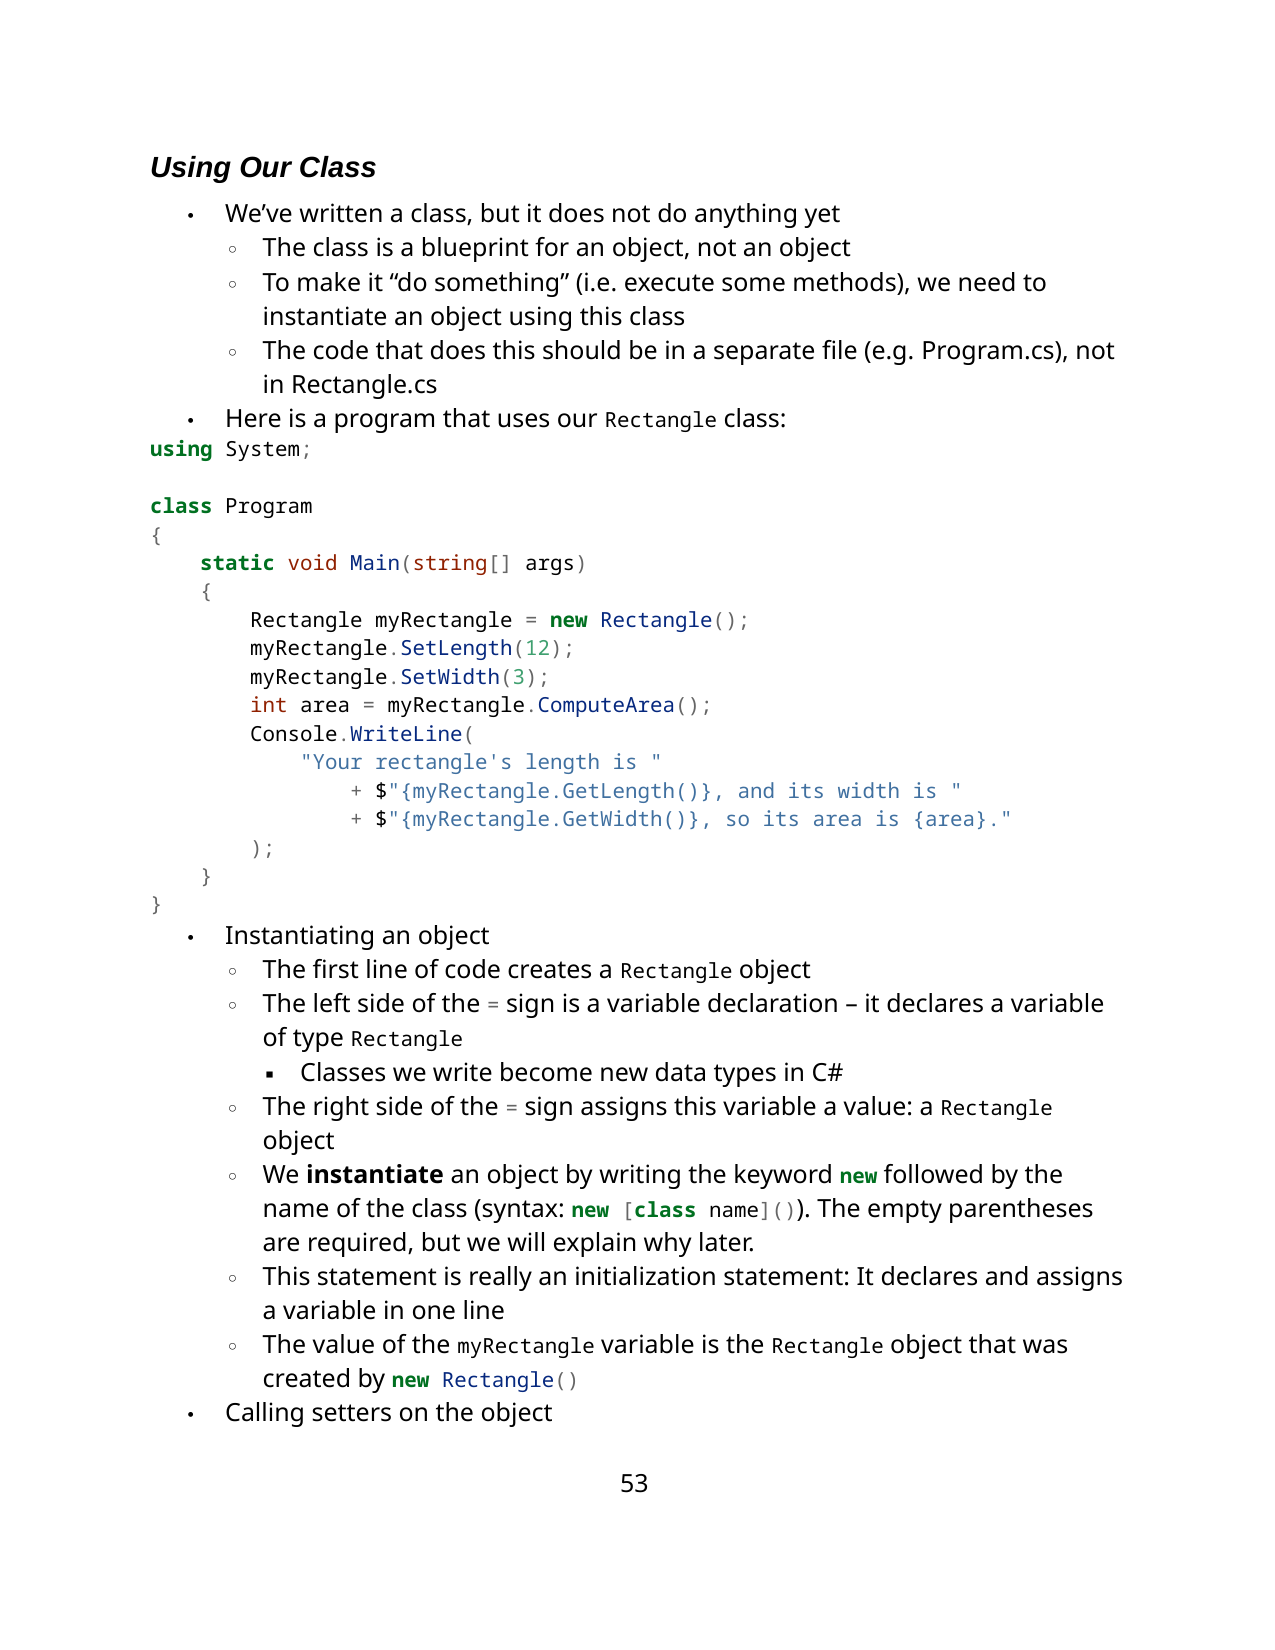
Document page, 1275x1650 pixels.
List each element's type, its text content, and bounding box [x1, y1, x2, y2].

list Here is a program that uses our Rectangle class: [187, 400, 1125, 434]
list Instantiating an object [187, 918, 1125, 952]
list This statement is really an initialization statement: It declares and assigns a variable in one line [225, 1258, 1125, 1327]
text { [150, 577, 1125, 605]
list The left side of the = sign is a variable declaration – it declares a variable of type Rectangle [225, 986, 1125, 1054]
text ); [150, 833, 1125, 861]
text myRectangle.SetWidth(3); [150, 662, 1125, 690]
list The class is a blueprint for an object, not an object [225, 230, 1125, 264]
text + $"{myRectangle.GetLength()}, and its width is " [150, 776, 1125, 804]
text int area = myRectangle.ComputeArea(); [150, 690, 1125, 719]
text "Your rectangle's length is " [150, 747, 1125, 776]
text Rectangle myRectangle = new Rectangle(); [150, 605, 1125, 633]
list We’ve written a class, but it does not do anything yet [187, 196, 1125, 230]
text } [150, 861, 1125, 889]
subtitle Using Our Class [150, 150, 1125, 183]
text + $"{myRectangle.GetWidth()}, so its area is {area}." [150, 804, 1125, 833]
list The value of the myRectangle variable is the Rectangle object that was created by new Rectangle() [225, 1327, 1125, 1395]
list To make it “do something” (i.e. execute some methods), we need to instantiate an object using this class [225, 264, 1125, 332]
text } [150, 889, 1125, 918]
text myRectangle.SetLength(12); [150, 633, 1125, 662]
text { [150, 520, 1125, 548]
list The code that does this should be in a separate file (e.g. Program.cs), not in Rectangle.cs [225, 332, 1125, 400]
text using System; [150, 434, 1125, 463]
list The right side of the = sign assigns this variable a value: a Rectangle object [225, 1088, 1125, 1156]
list We instantiate an object by writing the keyword new followed by the name of the class (syntax: new [class name]()). The empty parentheses are required, but we will explain why later. [225, 1156, 1125, 1258]
list The first line of code creates a Rectangle object [225, 952, 1125, 986]
list Calling setters on the object [187, 1395, 1125, 1429]
text class Program [150, 491, 1125, 520]
list Classes we write become new data types in C# [262, 1054, 1125, 1088]
text Console.WriteLine( [150, 719, 1125, 747]
text static void Main(string[] args) [150, 548, 1125, 577]
